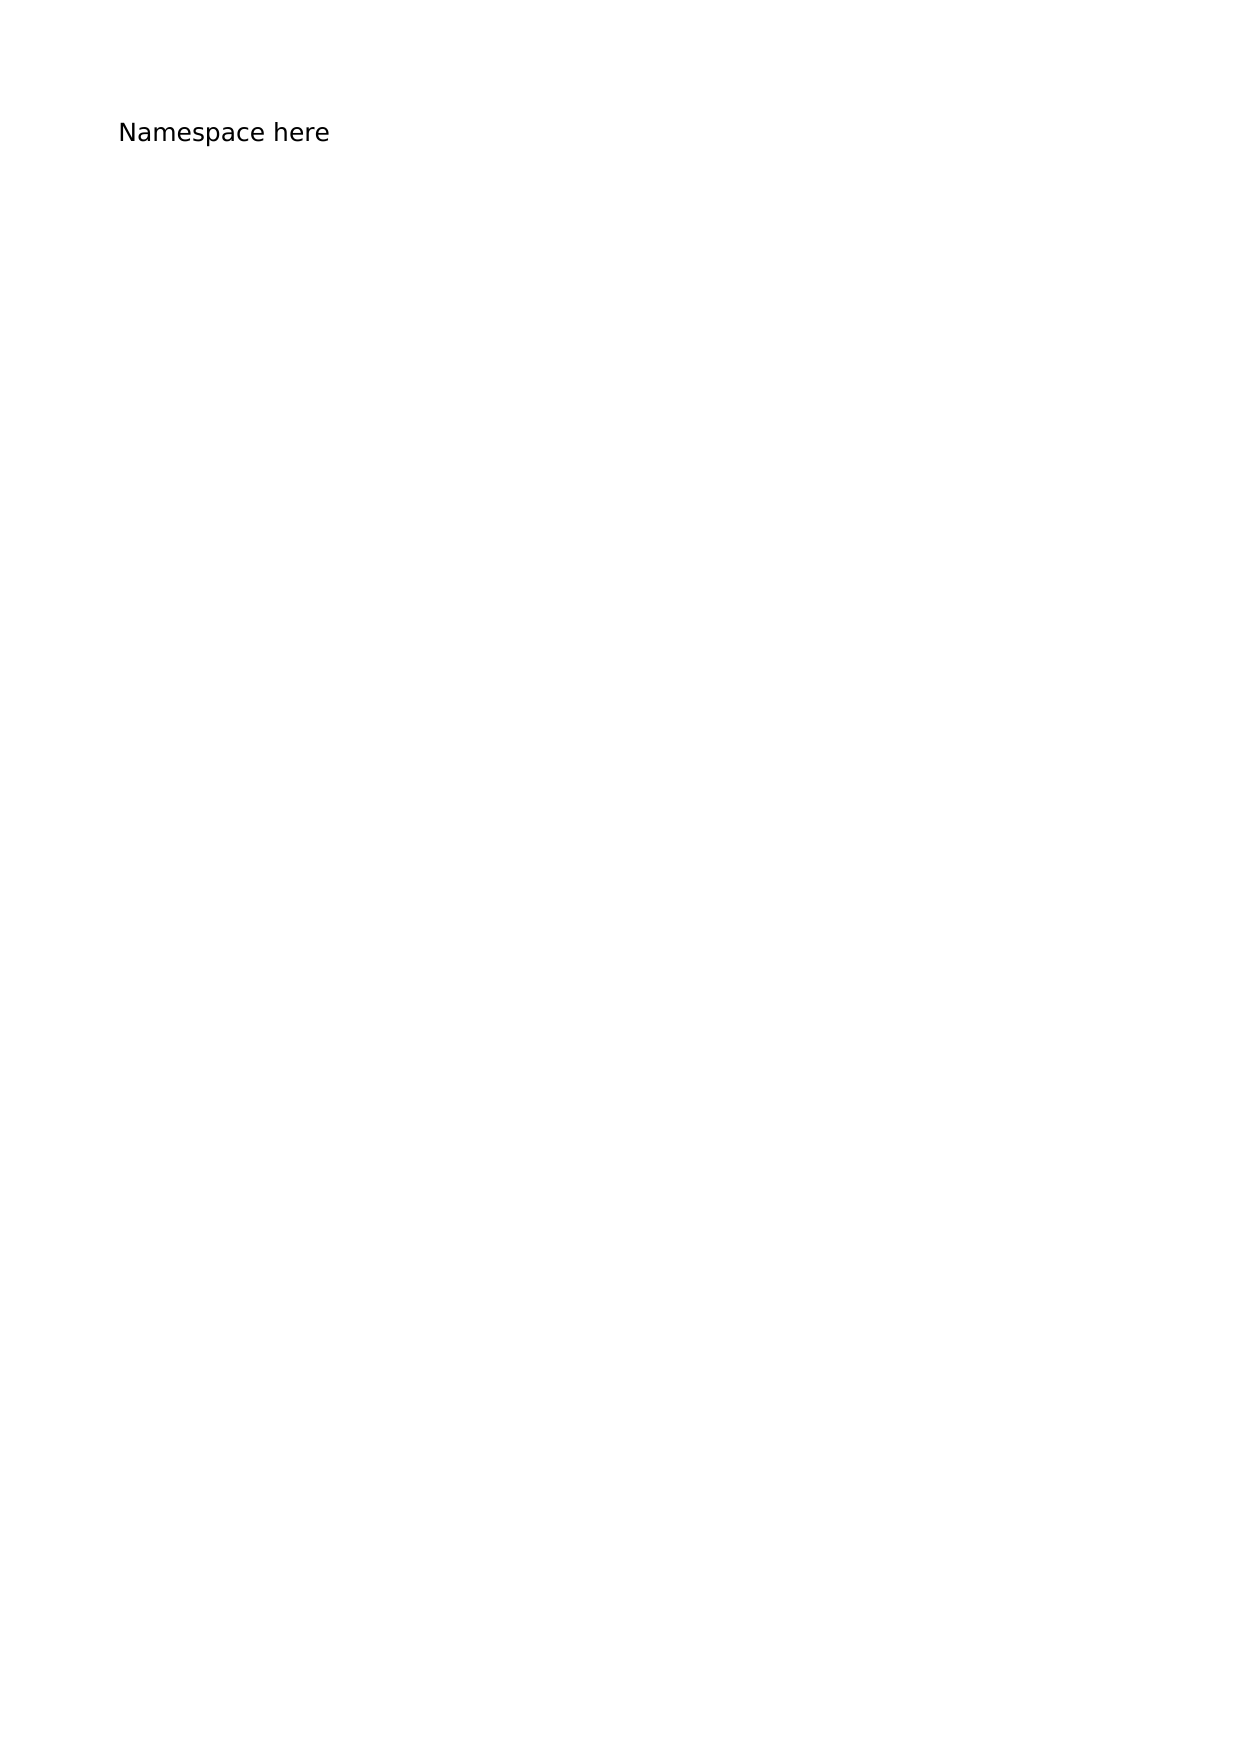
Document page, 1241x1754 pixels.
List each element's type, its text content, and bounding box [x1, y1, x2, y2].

text Namespace here [118, 118, 1122, 147]
